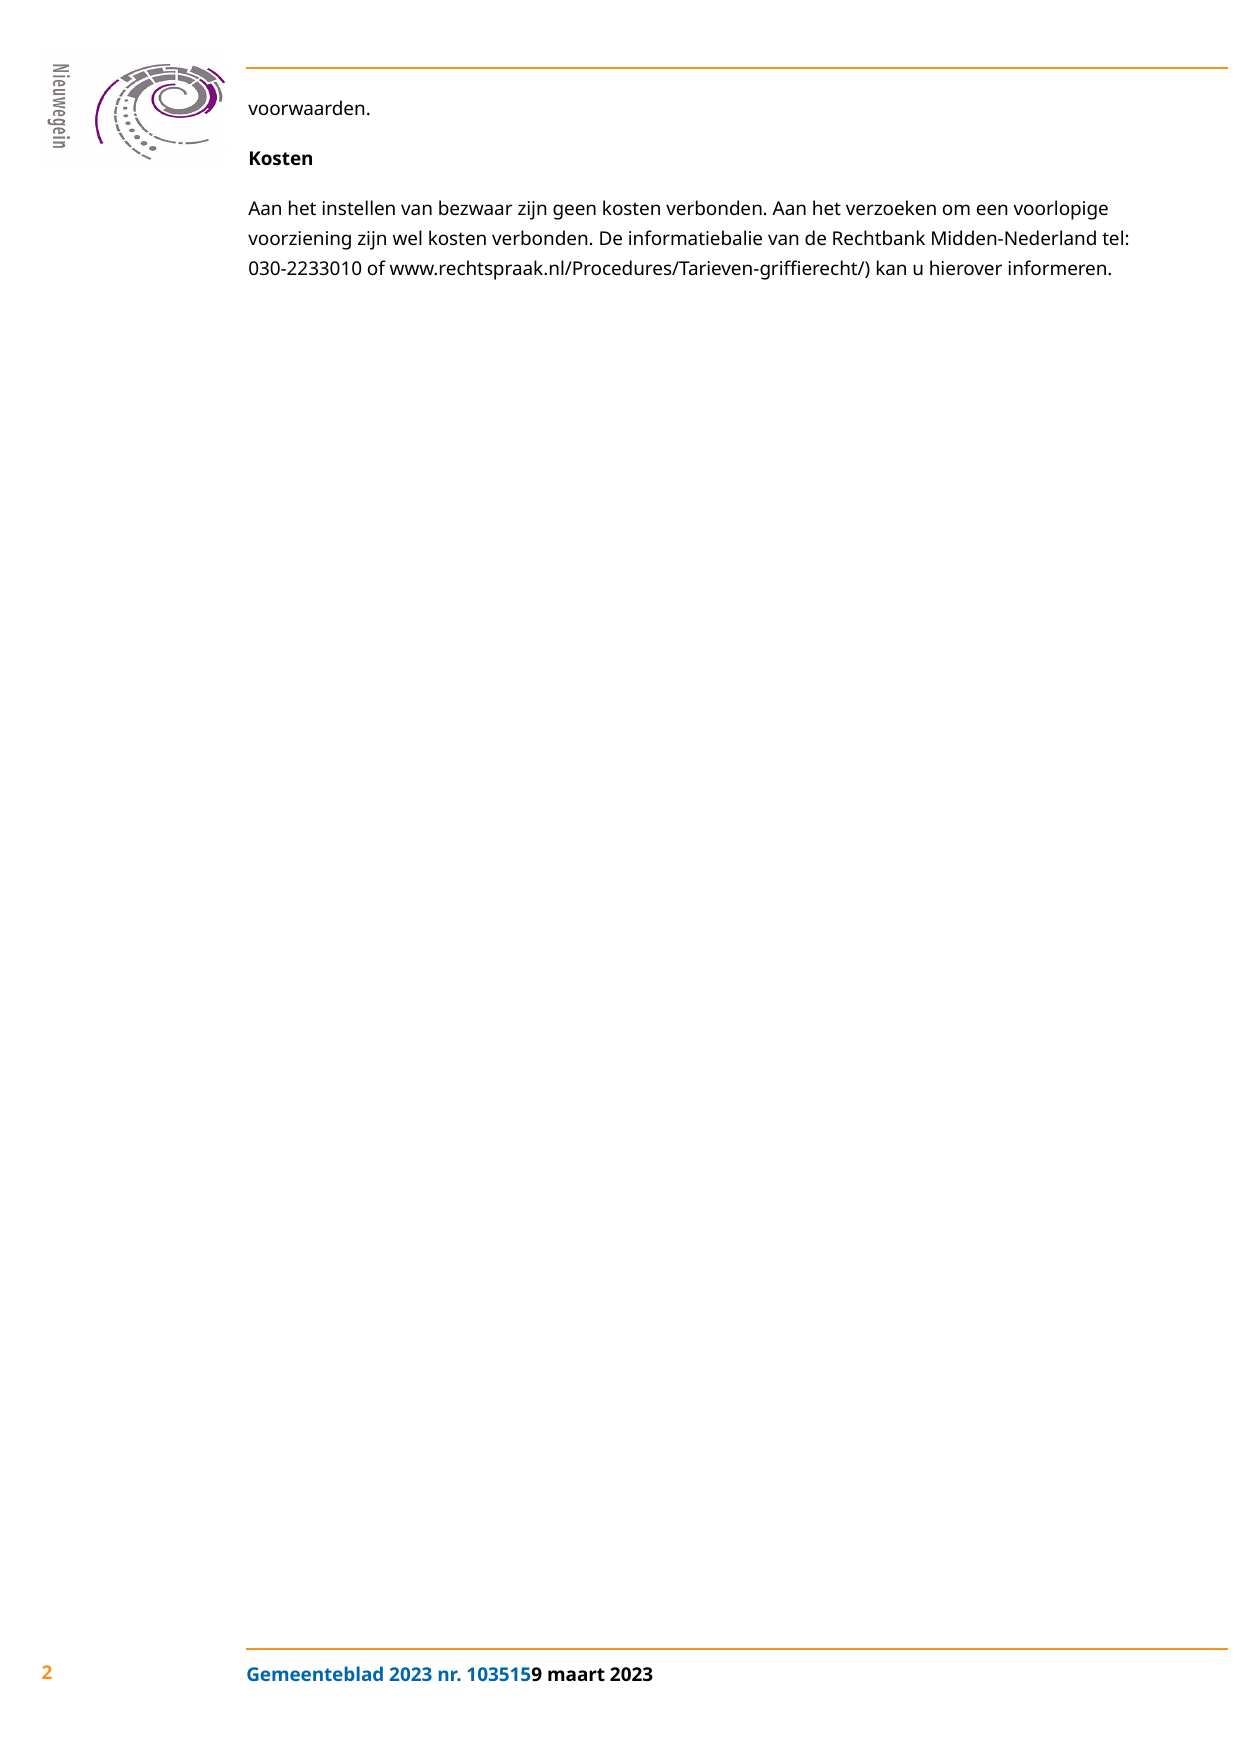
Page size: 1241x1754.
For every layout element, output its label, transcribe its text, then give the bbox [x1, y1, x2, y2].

picture [41, 47, 231, 172]
text voorwaarden. [248, 95, 1152, 121]
text Kosten [248, 145, 1152, 171]
text Aan het instellen van bezwaar zijn geen kosten verbonden. Aan het verzoeken om een voorlopige voorziening zijn wel kosten verbonden. De informatiebalie van de Rechtbank Midden-Nederland tel: 030-2233010 of www.rechtspraak.nl/Procedures/Tarieven-griffierecht/) kan u hierover informeren. [248, 196, 1152, 281]
